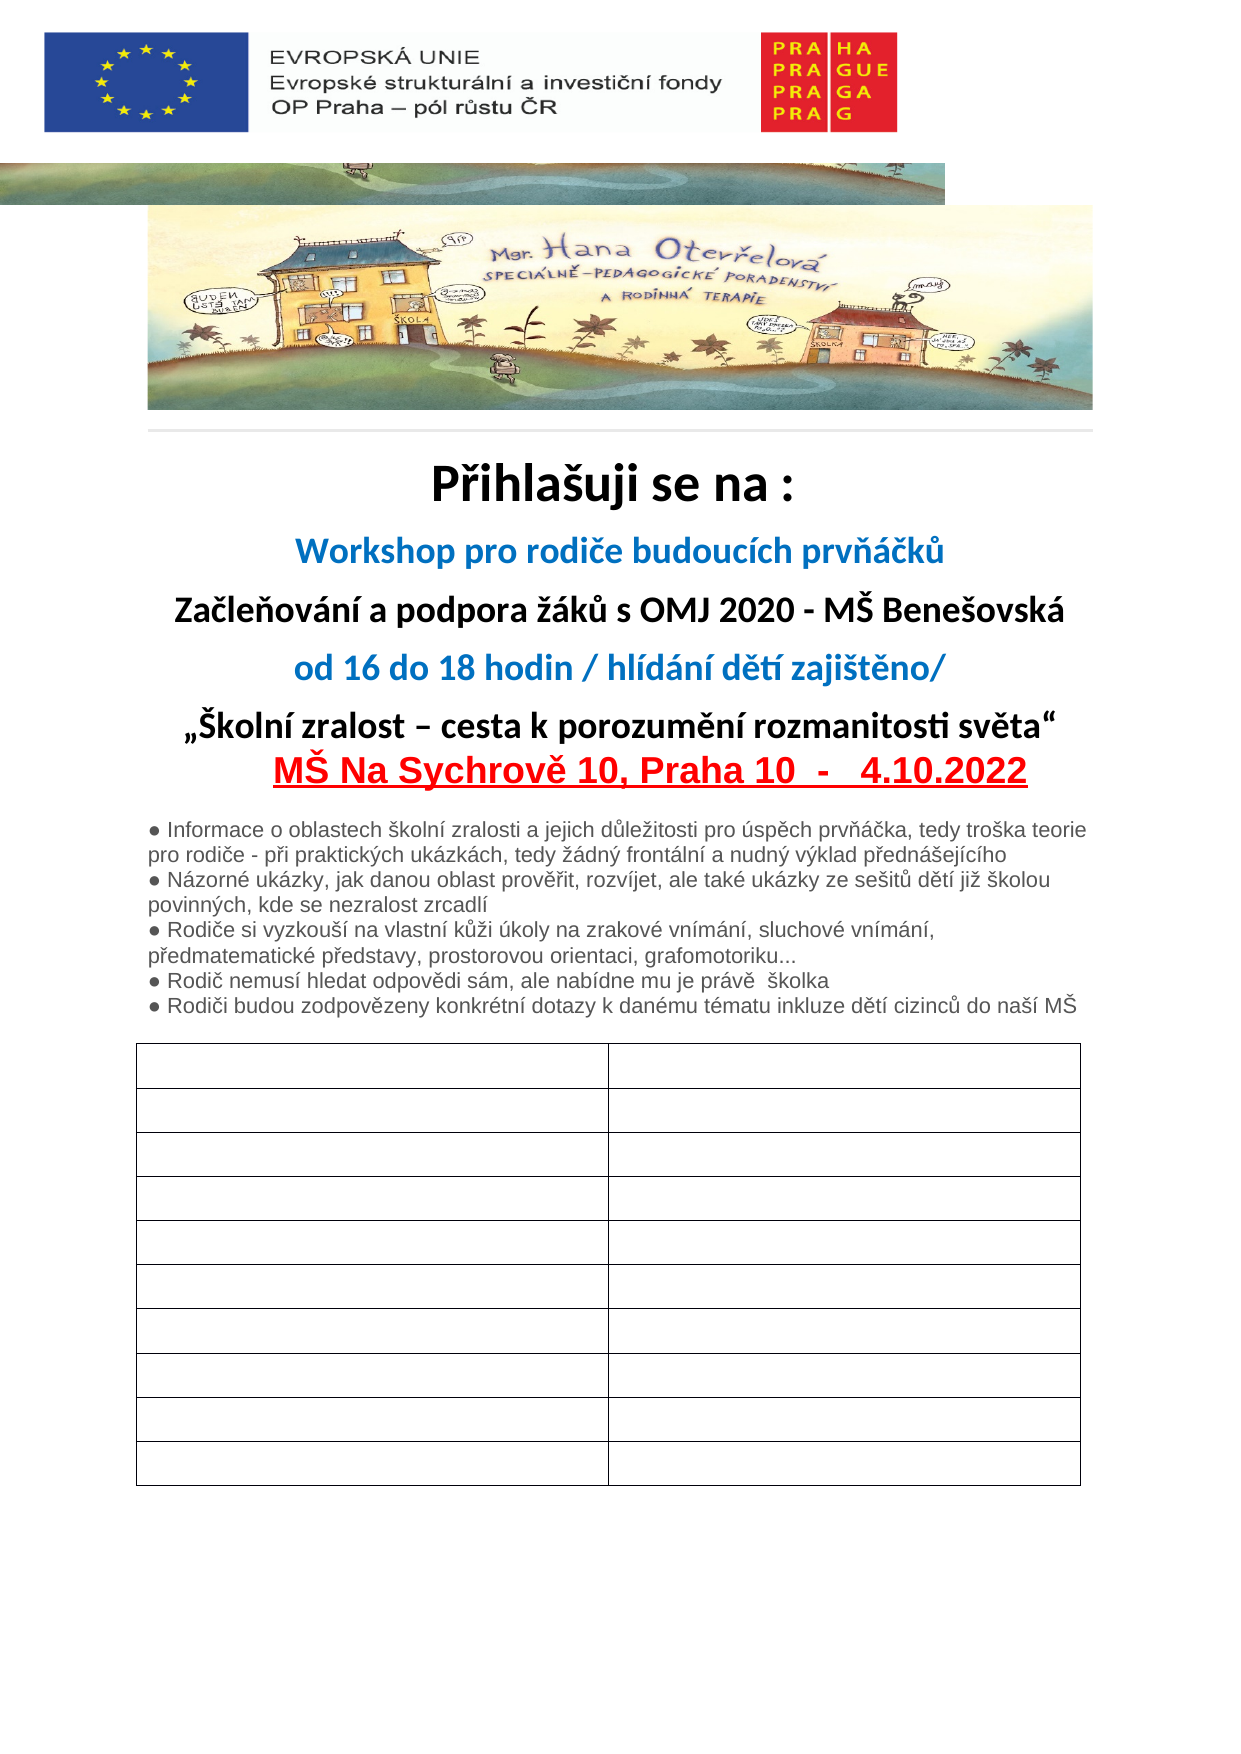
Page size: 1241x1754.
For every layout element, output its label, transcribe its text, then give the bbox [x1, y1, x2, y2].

table_cell [609, 1177, 1080, 1220]
table_cell [137, 1309, 608, 1352]
table_cell [137, 1089, 608, 1132]
subtitle Přihlašuji se na : [148, 432, 1093, 507]
table_cell [609, 1442, 1080, 1485]
text ● Rodiči budou zodpovězeny konkrétní dotazy k danému tématu inkluze dětí cizinců do naší MŠ [148, 993, 1093, 1018]
table_cell [137, 1265, 608, 1308]
subtitle „Školní zralost – cesta k porozumění rozmanitosti světa“ MŠ Na Sychrově 10, Praha 10 - 4.10.2022 [148, 682, 1093, 791]
table_cell [609, 1265, 1080, 1308]
table_cell [137, 1354, 608, 1397]
table_cell [137, 1177, 608, 1220]
table_cell [137, 1133, 608, 1176]
table_cell [609, 1398, 1080, 1441]
table_cell [609, 1221, 1080, 1264]
text ● Rodiče si vyzkouší na vlastní kůži úkoly na zrakové vnímání, sluchové vnímání, předmatematické představy, prostorovou orientaci, grafomotoriku... [148, 917, 1093, 968]
table_cell [609, 1133, 1080, 1176]
picture [0, 0, 1093, 410]
table_cell [137, 1442, 608, 1485]
table_header [137, 1044, 608, 1087]
table_cell [609, 1354, 1080, 1397]
subtitle od 16 do 18 hodin / hlídání dětí zajištěno/ [148, 624, 1093, 682]
table_cell [137, 1221, 608, 1264]
subtitle Začleňování a podpora žáků s OMJ 2020 - MŠ Benešovská [148, 566, 1093, 624]
text ● Názorné ukázky, jak danou oblast prověřit, rozvíjet, ale také ukázky ze sešitů dětí již školou povinných, kde se nezralost zrcadlí [148, 867, 1093, 917]
table_header [609, 1044, 1080, 1087]
text ● Rodič nemusí hledat odpovědi sám, ale nabídne mu je právě školka [148, 968, 1093, 993]
table_cell [137, 1398, 608, 1441]
table_cell [609, 1089, 1080, 1132]
text ● Informace o oblastech školní zralosti a jejich důležitosti pro úspěch prvňáčka, tedy troška teorie pro rodiče - při praktických ukázkách, tedy žádný frontální a nudný výklad přednášejícího [148, 816, 1093, 867]
subtitle Workshop pro rodiče budoucích prvňáčků [148, 507, 1093, 566]
table_cell [609, 1309, 1080, 1352]
